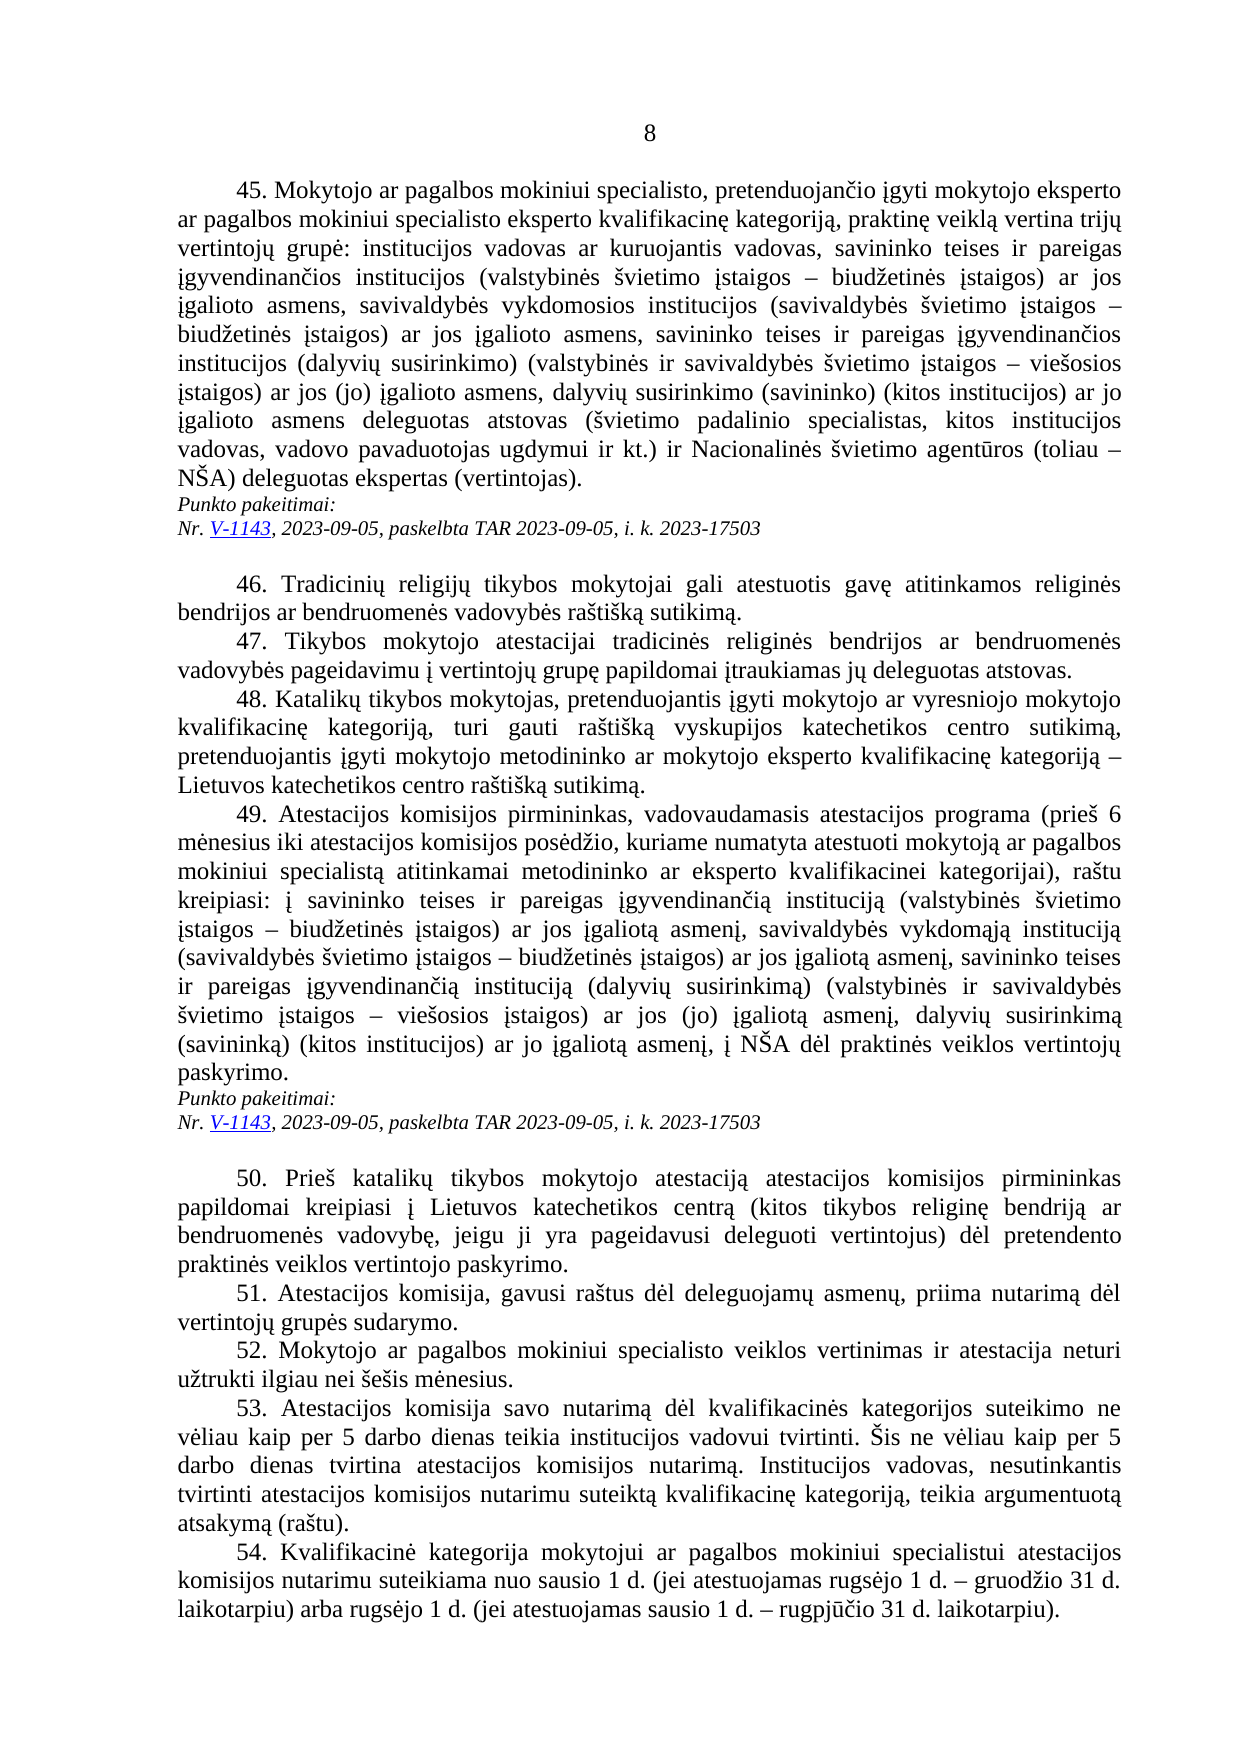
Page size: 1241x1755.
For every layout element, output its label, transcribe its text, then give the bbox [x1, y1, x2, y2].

text 47. Tikybos mokytojo atestacijai tradicinės religinės bendrijos ar bendruomenės vadovybės pageidavimu į vertintojų grupę papildomai įtraukiamas jų deleguotas atstovas. [177, 626, 1122, 684]
text 54. Kvalifikacinė kategorija mokytojui ar pagalbos mokiniui specialistui atestacijos komisijos nutarimu suteikiama nuo sausio 1 d. (jei atestuojamas rugsėjo 1 d. – gruodžio 31 d. laikotarpiu) arba rugsėjo 1 d. (jei atestuojamas sausio 1 d. – rugpjūčio 31 d. laikotarpiu). [177, 1537, 1122, 1623]
text Nr. V-1143, 2023-09-05, paskelbta TAR 2023-09-05, i. k. 2023-17503 [177, 516, 1122, 540]
text 45. Mokytojo ar pagalbos mokiniui specialisto, pretenduojančio įgyti mokytojo eksperto ar pagalbos mokiniui specialisto eksperto kvalifikacinę kategoriją, praktinę veiklą vertina trijų vertintojų grupė: institucijos vadovas ar kuruojantis vadovas, savininko teises ir pareigas įgyvendinančios institucijos (valstybinės švietimo įstaigos – biudžetinės įstaigos) ar jos įgalioto asmens, savivaldybės vykdomosios institucijos (savivaldybės švietimo įstaigos – biudžetinės įstaigos) ar jos įgalioto asmens, savininko teises ir pareigas įgyvendinančios institucijos (dalyvių susirinkimo) (valstybinės ir savivaldybės švietimo įstaigos – viešosios įstaigos) ar jos (jo) įgalioto asmens, dalyvių susirinkimo (savininko) (kitos institucijos) ar jo įgalioto asmens deleguotas atstovas (švietimo padalinio specialistas, kitos institucijos vadovas, vadovo pavaduotojas ugdymui ir kt.) ir Nacionalinės švietimo agentūros (toliau – NŠA) deleguotas ekspertas (vertintojas). [177, 176, 1122, 492]
text 50. Prieš katalikų tikybos mokytojo atestaciją atestacijos komisijos pirmininkas papildomai kreipiasi į Lietuvos katechetikos centrą (kitos tikybos religinę bendriją ar bendruomenės vadovybę, jeigu ji yra pageidavusi deleguoti vertintojus) dėl pretendento praktinės veiklos vertintojo paskyrimo. [177, 1163, 1122, 1278]
text Nr. V-1143, 2023-09-05, paskelbta TAR 2023-09-05, i. k. 2023-17503 [177, 1110, 1122, 1134]
text 53. Atestacijos komisija savo nutarimą dėl kvalifikacinės kategorijos suteikimo ne vėliau kaip per 5 darbo dienas teikia institucijos vadovui tvirtinti. Šis ne vėliau kaip per 5 darbo dienas tvirtina atestacijos komisijos nutarimą. Institucijos vadovas, nesutinkantis tvirtinti atestacijos komisijos nutarimu suteiktą kvalifikacinę kategoriją, teikia argumentuotą atsakymą (raštu). [177, 1393, 1122, 1537]
text 51. Atestacijos komisija, gavusi raštus dėl deleguojamų asmenų, priima nutarimą dėl vertintojų grupės sudarymo. [177, 1278, 1122, 1336]
text 52. Mokytojo ar pagalbos mokiniui specialisto veiklos vertinimas ir atestacija neturi užtrukti ilgiau nei šešis mėnesius. [177, 1336, 1122, 1393]
text Punkto pakeitimai: [177, 492, 1122, 516]
text 46. Tradicinių religijų tikybos mokytojai gali atestuotis gavę atitinkamos religinės bendrijos ar bendruomenės vadovybės raštišką sutikimą. [177, 569, 1122, 626]
text 49. Atestacijos komisijos pirmininkas, vadovaudamasis atestacijos programa (prieš 6 mėnesius iki atestacijos komisijos posėdžio, kuriame numatyta atestuoti mokytoją ar pagalbos mokiniui specialistą atitinkamai metodininko ar eksperto kvalifikacinei kategorijai), raštu kreipiasi: į savininko teises ir pareigas įgyvendinančią instituciją (valstybinės švietimo įstaigos – biudžetinės įstaigos) ar jos įgaliotą asmenį, savivaldybės vykdomąją instituciją (savivaldybės švietimo įstaigos – biudžetinės įstaigos) ar jos įgaliotą asmenį, savininko teises ir pareigas įgyvendinančią instituciją (dalyvių susirinkimą) (valstybinės ir savivaldybės švietimo įstaigos – viešosios įstaigos) ar jos (jo) įgaliotą asmenį, dalyvių susirinkimą (savininką) (kitos institucijos) ar jo įgaliotą asmenį, į NŠA dėl praktinės veiklos vertintojų paskyrimo. [177, 799, 1122, 1086]
text 48. Katalikų tikybos mokytojas, pretenduojantis įgyti mokytojo ar vyresniojo mokytojo kvalifikacinę kategoriją, turi gauti raštišką vyskupijos katechetikos centro sutikimą, pretenduojantis įgyti mokytojo metodininko ar mokytojo eksperto kvalifikacinę kategoriją – Lietuvos katechetikos centro raštišką sutikimą. [177, 684, 1122, 799]
text Punkto pakeitimai: [177, 1086, 1122, 1110]
